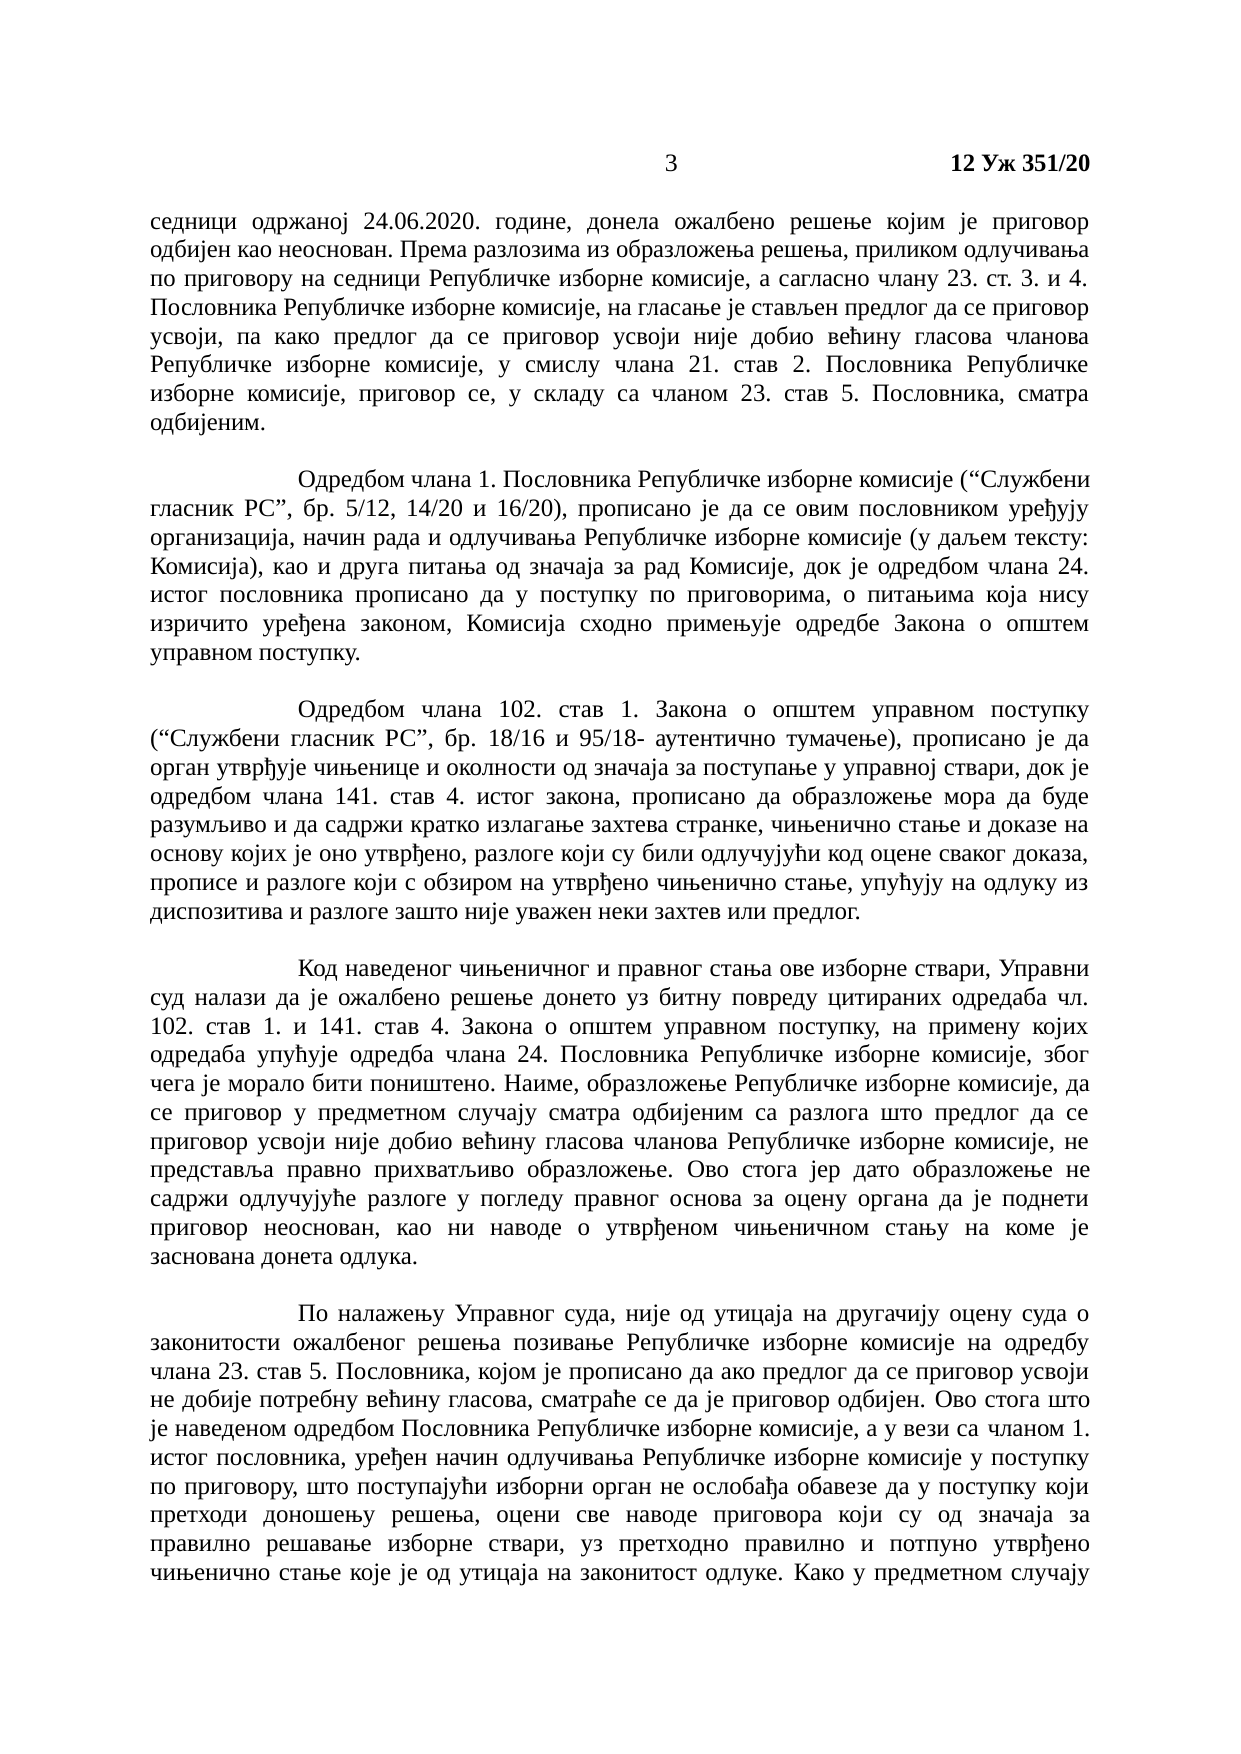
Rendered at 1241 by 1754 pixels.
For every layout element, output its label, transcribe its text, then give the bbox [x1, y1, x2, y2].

text По налажењу Управног суда, није од утицаја на другачију оцену суда о законитости ожалбеног решења позивање Републичке изборне комисије на одредбу члана 23. став 5. Пословника, којом је прописано да ако предлог да се приговор усвоји не добије потребну већину гласова, сматраће се да је приговор одбијен. Ово стога што је наведеном одредбом Пословника Републичке изборне комисије, а у вези са чланом 1. истог пословника, уређен начин одлучивања Републичке изборне комисије у поступку по приговору, што поступајући изборни орган не ослобађа обавезе да у поступку који претходи доношењу решења, оцени све наводе приговора који су од значаја за правилно решавање изборне ствари, уз претходно правилно и потпуно утврђено чињенично стање које је од утицаја на законитост одлуке. Како у предметном случају [150, 1298, 1090, 1586]
text Код наведеног чињеничног и правног стања ове изборне ствари, Управни суд налази да је ожалбено решење донето уз битну повреду цитираних одредаба чл. 102. став 1. и 141. став 4. Закона о општем управном поступку, на примену којих одредаба упућује одредба члана 24. Пословника Републичке изборне комисије, због чега је морало бити поништено. Наиме, образложење Републичке изборне комисије, да се приговор у предметном случају сматра одбијеним са разлога што предлог да се приговор усвоји није добио већину гласова чланова Републичке изборне комисије, не представља правно прихватљиво образложење. Ово стога јер дато образложење не садржи одлучујуће разлоге у погледу правног основа за оцену органа да је поднети приговор неоснован, као ни наводе о утврђеном чињеничном стању на коме је заснована донета одлука. [150, 953, 1090, 1269]
text седници одржаној 24.06.2020. године, донела ожалбено решење којим је приговор одбијен као неоснован. Према разлозима из образложења решења, приликом одлучивања по приговору на седници Републичке изборне комисије, а сагласно члану 23. ст. 3. и 4. Пословника Републичке изборне комисије, на гласање је стављен предлог да се приговор усвоји, па како предлог да се приговор усвоји није добио већину гласова чланова Републичке изборне комисије, у смислу члана 21. став 2. Пословника Републичке изборне комисије, приговор се, у складу са чланом 23. став 5. Пословника, сматра одбијеним. [150, 206, 1090, 436]
text Одредбом члана 102. став 1. Закона о општем управном поступку (“Службени гласник РС”, бр. 18/16 и 95/18- аутентично тумачење), прописано је да орган утврђује чињенице и околности од значаја за поступање у управној ствари, док је одредбом члана 141. став 4. истог закона, прописано да образложење мора да буде разумљиво и да садржи кратко излагање захтева странке, чињенично стање и доказе на основу којих је оно утврђено, разлоге који су били одлучујући код оцене сваког доказа, прописе и разлоге који с обзиром на утврђено чињенично стање, упућују на одлуку из диспозитива и разлоге зашто није уважен неки захтев или предлог. [150, 694, 1090, 924]
text Одредбом члана 1. Пословника Републичке изборне комисије (“Службени гласник РС”, бр. 5/12, 14/20 и 16/20), прописано је да се овим пословником уређују организација, начин рада и одлучивања Републичке изборне комисије (у даљем тексту: Комисија), као и друга питања од значаја за рад Комисије, док је одредбом члана 24. истог пословника прописано да у поступку по приговорима, о питањима која нису изричито уређена законом, Комисија сходно примењује одредбе Закона о општем управном поступку. [150, 464, 1090, 666]
